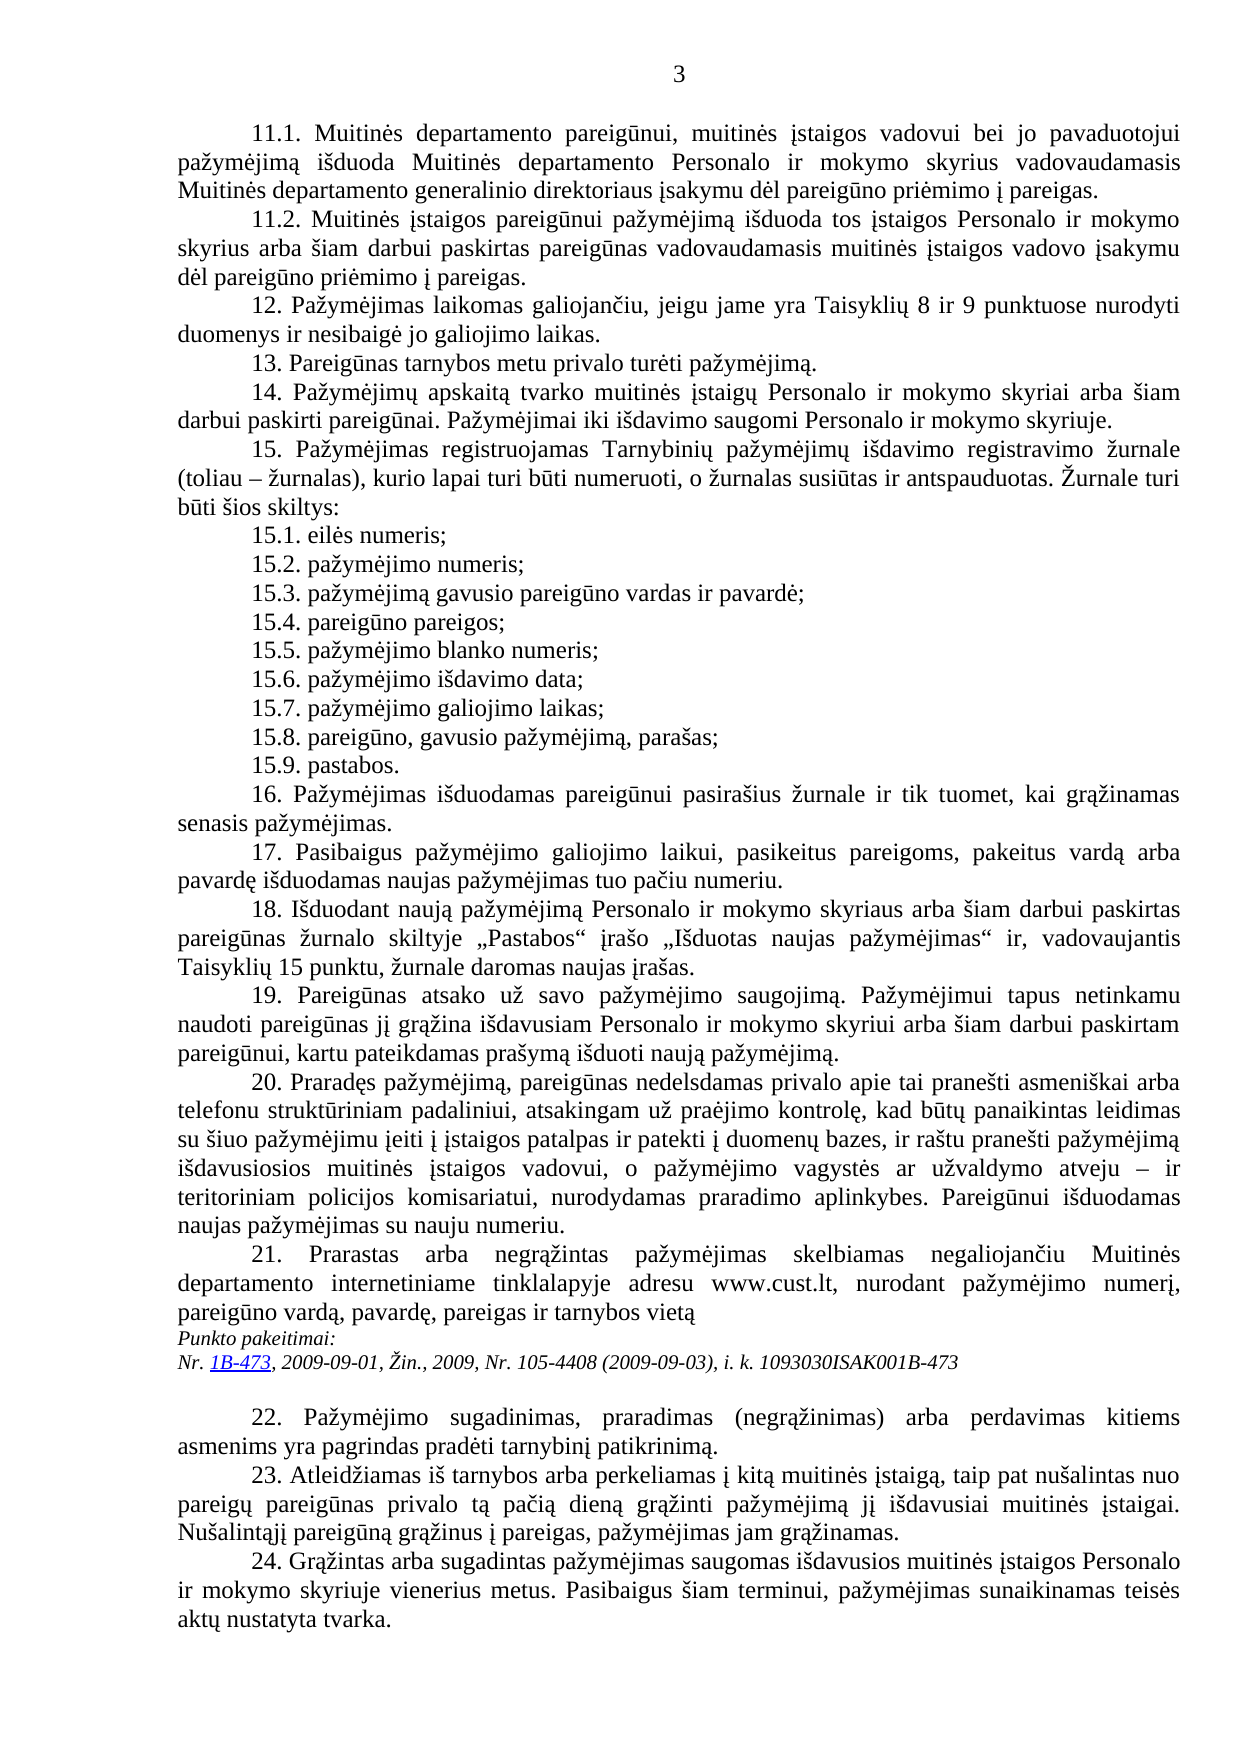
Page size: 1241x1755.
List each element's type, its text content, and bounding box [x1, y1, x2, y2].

text 15.7. pažymėjimo galiojimo laikas; [177, 693, 1181, 722]
text Nr. 1B-473, 2009-09-01, Žin., 2009, Nr. 105-4408 (2009-09-03), i. k. 1093030ISAK001B-473 [177, 1350, 1181, 1374]
text 15.1. eilės numeris; [177, 521, 1181, 549]
text 23. Atleidžiamas iš tarnybos arba perkeliamas į kitą muitinės įstaigą, taip pat nušalintas nuo pareigų pareigūnas privalo tą pačią dieną grąžinti pažymėjimą jį išdavusiai muitinės įstaigai. Nušalintąjį pareigūną grąžinus į pareigas, pažymėjimas jam grąžinamas. [177, 1460, 1181, 1546]
text 20. Praradęs pažymėjimą, pareigūnas nedelsdamas privalo apie tai pranešti asmeniškai arba telefonu struktūriniam padaliniui, atsakingam už praėjimo kontrolę, kad būtų panaikintas leidimas su šiuo pažymėjimu įeiti į įstaigos patalpas ir patekti į duomenų bazes, ir raštu pranešti pažymėjimą išdavusiosios muitinės įstaigos vadovui, o pažymėjimo vagystės ar užvaldymo atveju – ir teritoriniam policijos komisariatui, nurodydamas praradimo aplinkybes. Pareigūnui išduodamas naujas pažymėjimas su nauju numeriu. [177, 1067, 1181, 1239]
text 11.1. Muitinės departamento pareigūnui, muitinės įstaigos vadovui bei jo pavaduotojui pažymėjimą išduoda Muitinės departamento Personalo ir mokymo skyrius vadovaudamasis Muitinės departamento generalinio direktoriaus įsakymu dėl pareigūno priėmimo į pareigas. [177, 118, 1181, 204]
text 17. Pasibaigus pažymėjimo galiojimo laikui, pasikeitus pareigoms, pakeitus vardą arba pavardę išduodamas naujas pažymėjimas tuo pačiu numeriu. [177, 837, 1181, 894]
text 15.8. pareigūno, gavusio pažymėjimą, parašas; [177, 722, 1181, 751]
text 15.9. pastabos. [177, 751, 1181, 779]
text 11.2. Muitinės įstaigos pareigūnui pažymėjimą išduoda tos įstaigos Personalo ir mokymo skyrius arba šiam darbui paskirtas pareigūnas vadovaudamasis muitinės įstaigos vadovo įsakymu dėl pareigūno priėmimo į pareigas. [177, 204, 1181, 291]
text 15.6. pažymėjimo išdavimo data; [177, 664, 1181, 693]
text 15.3. pažymėjimą gavusio pareigūno vardas ir pavardė; [177, 578, 1181, 607]
text 18. Išduodant naują pažymėjimą Personalo ir mokymo skyriaus arba šiam darbui paskirtas pareigūnas žurnalo skiltyje „Pastabos“ įrašo „Išduotas naujas pažymėjimas“ ir, vadovaujantis Taisyklių 15 punktu, žurnale daromas naujas įrašas. [177, 894, 1181, 981]
text 15.4. pareigūno pareigos; [177, 607, 1181, 636]
text 16. Pažymėjimas išduodamas pareigūnui pasirašius žurnale ir tik tuomet, kai grąžinamas senasis pažymėjimas. [177, 779, 1181, 837]
text 13. Pareigūnas tarnybos metu privalo turėti pažymėjimą. [177, 348, 1181, 377]
text 15. Pažymėjimas registruojamas Tarnybinių pažymėjimų išdavimo registravimo žurnale (toliau – žurnalas), kurio lapai turi būti numeruoti, o žurnalas susiūtas ir antspauduotas. Žurnale turi būti šios skiltys: [177, 434, 1181, 521]
text 14. Pažymėjimų apskaitą tvarko muitinės įstaigų Personalo ir mokymo skyriai arba šiam darbui paskirti pareigūnai. Pažymėjimai iki išdavimo saugomi Personalo ir mokymo skyriuje. [177, 377, 1181, 434]
text 22. Pažymėjimo sugadinimas, praradimas (negrąžinimas) arba perdavimas kitiems asmenims yra pagrindas pradėti tarnybinį patikrinimą. [177, 1402, 1181, 1460]
text 19. Pareigūnas atsako už savo pažymėjimo saugojimą. Pažymėjimui tapus netinkamu naudoti pareigūnas jį grąžina išdavusiam Personalo ir mokymo skyriui arba šiam darbui paskirtam pareigūnui, kartu pateikdamas prašymą išduoti naują pažymėjimą. [177, 981, 1181, 1067]
text 15.5. pažymėjimo blanko numeris; [177, 636, 1181, 664]
text 24. Grąžintas arba sugadintas pažymėjimas saugomas išdavusios muitinės įstaigos Personalo ir mokymo skyriuje vienerius metus. Pasibaigus šiam terminui, pažymėjimas sunaikinamas teisės aktų nustatyta tvarka. [177, 1546, 1181, 1632]
text 15.2. pažymėjimo numeris; [177, 549, 1181, 578]
text 12. Pažymėjimas laikomas galiojančiu, jeigu jame yra Taisyklių 8 ir 9 punktuose nurodyti duomenys ir nesibaigė jo galiojimo laikas. [177, 291, 1181, 348]
text 21. Prarastas arba negrąžintas pažymėjimas skelbiamas negaliojančiu Muitinės departamento internetiniame tinklalapyje adresu www.cust.lt, nurodant pažymėjimo numerį, pareigūno vardą, pavardę, pareigas ir tarnybos vietą [177, 1239, 1181, 1326]
text Punkto pakeitimai: [177, 1326, 1181, 1350]
